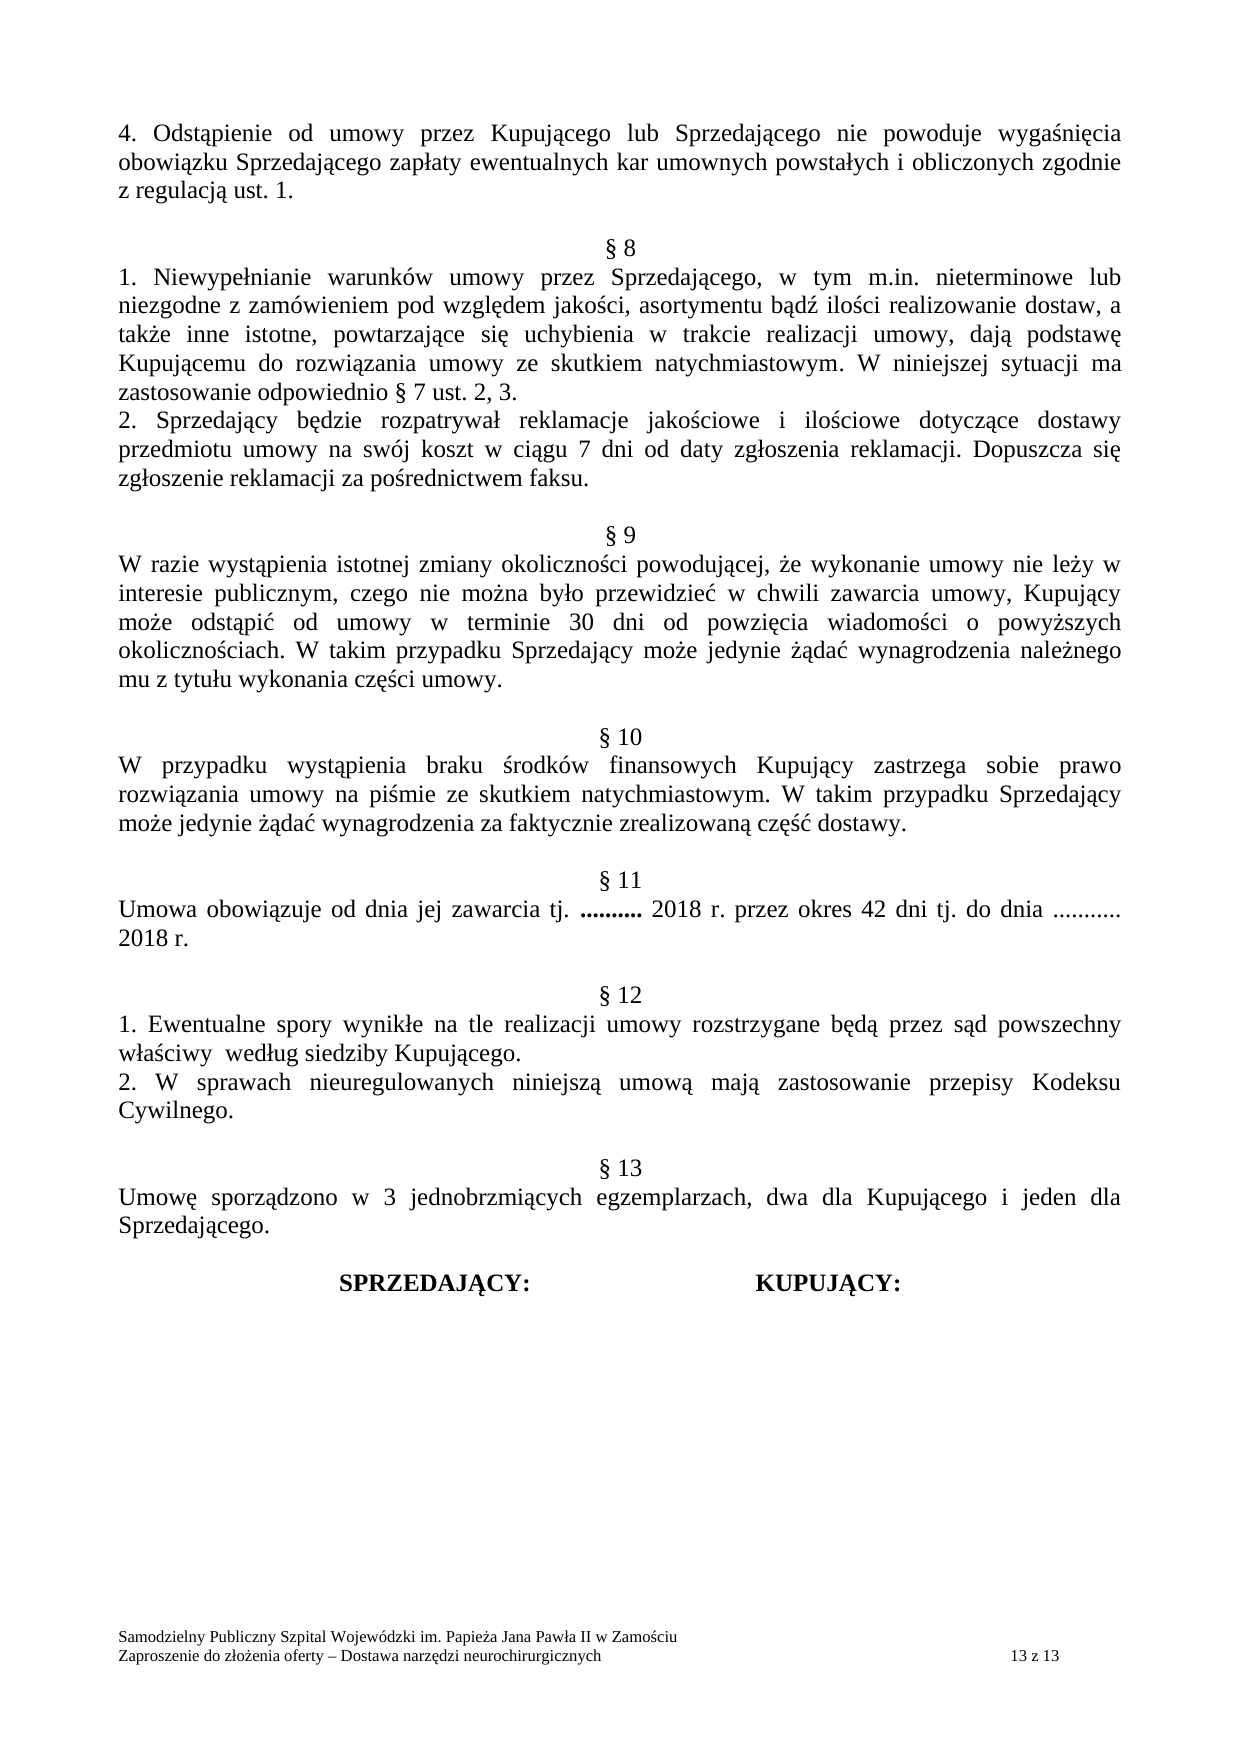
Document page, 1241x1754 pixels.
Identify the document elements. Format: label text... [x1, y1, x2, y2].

text 2. W sprawach nieuregulowanych niniejszą umową mają zastosowanie przepisy Kodeksu Cywilnego. [118, 1067, 1122, 1124]
text § 11 [118, 866, 1122, 894]
text 1. Niewypełnianie warunków umowy przez Sprzedającego, w tym m.in. nieterminowe lub niezgodne z zamówieniem pod względem jakości, asortymentu bądź ilości realizowanie dostaw, a także inne istotne, powtarzające się uchybienia w trakcie realizacji umowy, dają podstawę Kupującemu do rozwiązania umowy ze skutkiem natychmiastowym. W niniejszej sytuacji ma zastosowanie odpowiednio § 7 ust. 2, 3. [118, 262, 1122, 406]
text § 13 [118, 1153, 1122, 1182]
text § 12 [118, 981, 1122, 1009]
text § 10 [118, 722, 1122, 751]
text W razie wystąpienia istotnej zmiany okoliczności powodującej, że wykonanie umowy nie leży w interesie publicznym, czego nie można było przewidzieć w chwili zawarcia umowy, Kupujący może odstąpić od umowy w terminie 30 dni od powzięcia wiadomości o powyższych okolicznościach. W takim przypadku Sprzedający może jedynie żądać wynagrodzenia należnego mu z tytułu wykonania części umowy. [118, 549, 1122, 693]
text 4. Odstąpienie od umowy przez Kupującego lub Sprzedającego nie powoduje wygaśnięcia obowiązku Sprzedającego zapłaty ewentualnych kar umownych powstałych i obliczonych zgodnie z regulacją ust. 1. [118, 118, 1122, 204]
text Umowa obowiązuje od dnia jej zawarcia tj. .......... 2018 r. przez okres 42 dni tj. do dnia ........... 2018 r. [118, 894, 1122, 952]
text § 9 [118, 521, 1122, 549]
text SPRZEDAJĄCY: KUPUJĄCY: [118, 1268, 1122, 1297]
text W przypadku wystąpienia braku środków finansowych Kupujący zastrzega sobie prawo rozwiązania umowy na piśmie ze skutkiem natychmiastowym. W takim przypadku Sprzedający może jedynie żądać wynagrodzenia za faktycznie zrealizowaną część dostawy. [118, 751, 1122, 837]
text 2. Sprzedający będzie rozpatrywał reklamacje jakościowe i ilościowe dotyczące dostawy przedmiotu umowy na swój koszt w ciągu 7 dni od daty zgłoszenia reklamacji. Dopuszcza się zgłoszenie reklamacji za pośrednictwem faksu. [118, 406, 1122, 492]
text § 8 [118, 233, 1122, 262]
text 1. Ewentualne spory wynikłe na tle realizacji umowy rozstrzygane będą przez sąd powszechny właściwy według siedziby Kupującego. [118, 1009, 1122, 1067]
text Umowę sporządzono w 3 jednobrzmiących egzemplarzach, dwa dla Kupującego i jeden dla Sprzedającego. [118, 1182, 1122, 1239]
